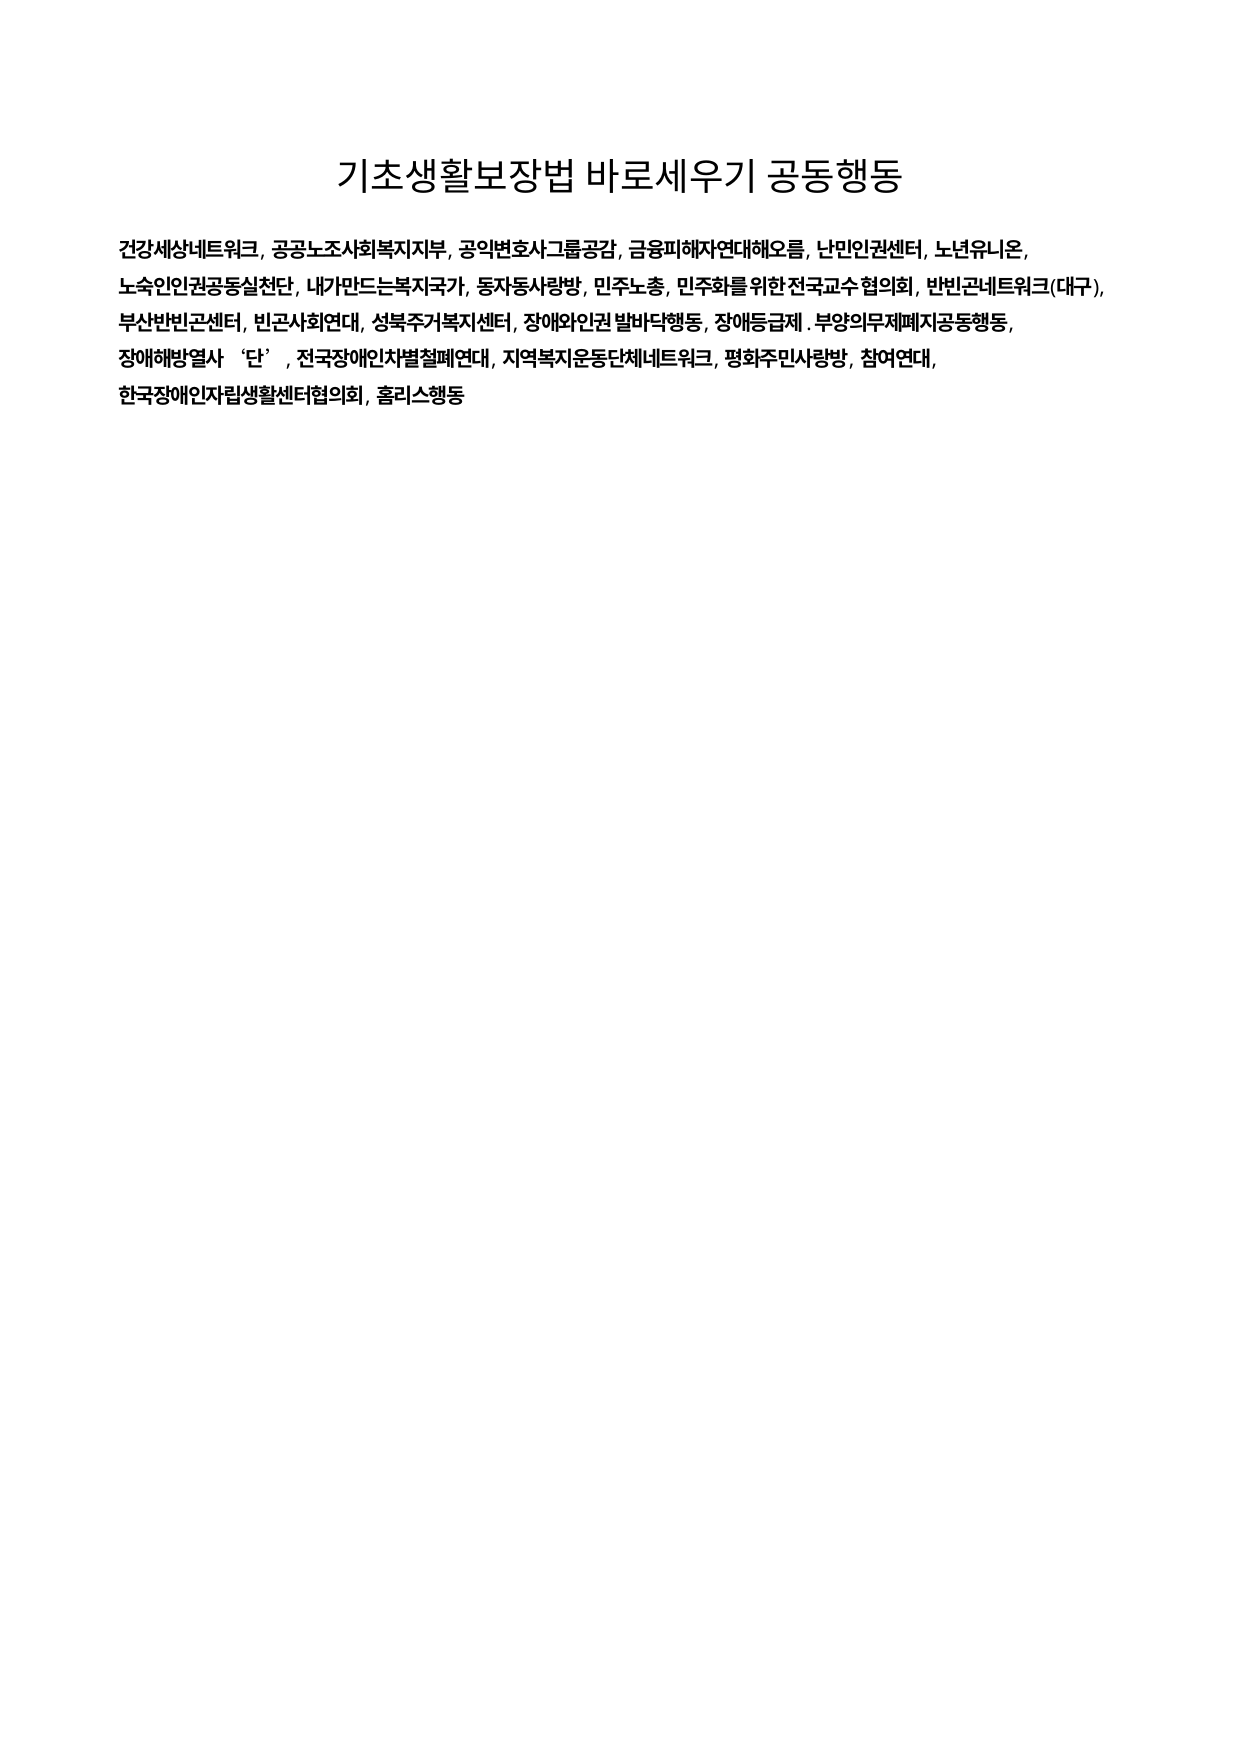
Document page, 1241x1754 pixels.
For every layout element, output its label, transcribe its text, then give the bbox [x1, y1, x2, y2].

text 기초생활보장법 바로세우기 공동행동 [118, 147, 1122, 201]
text 건강세상네트워크, 공공노조사회복지지부, 공익변호사그룹공감, 금융피해자연대해오름, 난민인권센터, 노년유니온, 노숙인인권공동실천단, 내가만드는복지국가, 동자동사랑방, 민주노총, 민주화를 위한 전국교수 협의회, 반빈곤네트워크(대구), 부산반빈곤센터, 빈곤사회연대, 성북주거복지센터, 장애와인권 발바닥행동, 장애등급제․부양의무제폐지공동행동, 장애해방열사‘단’, 전국장애인차별철폐연대, 지역복지운동단체네트워크, 평화주민사랑방, 참여연대, 한국장애인자립생활센터협의회, 홈리스행동 [118, 234, 1122, 409]
